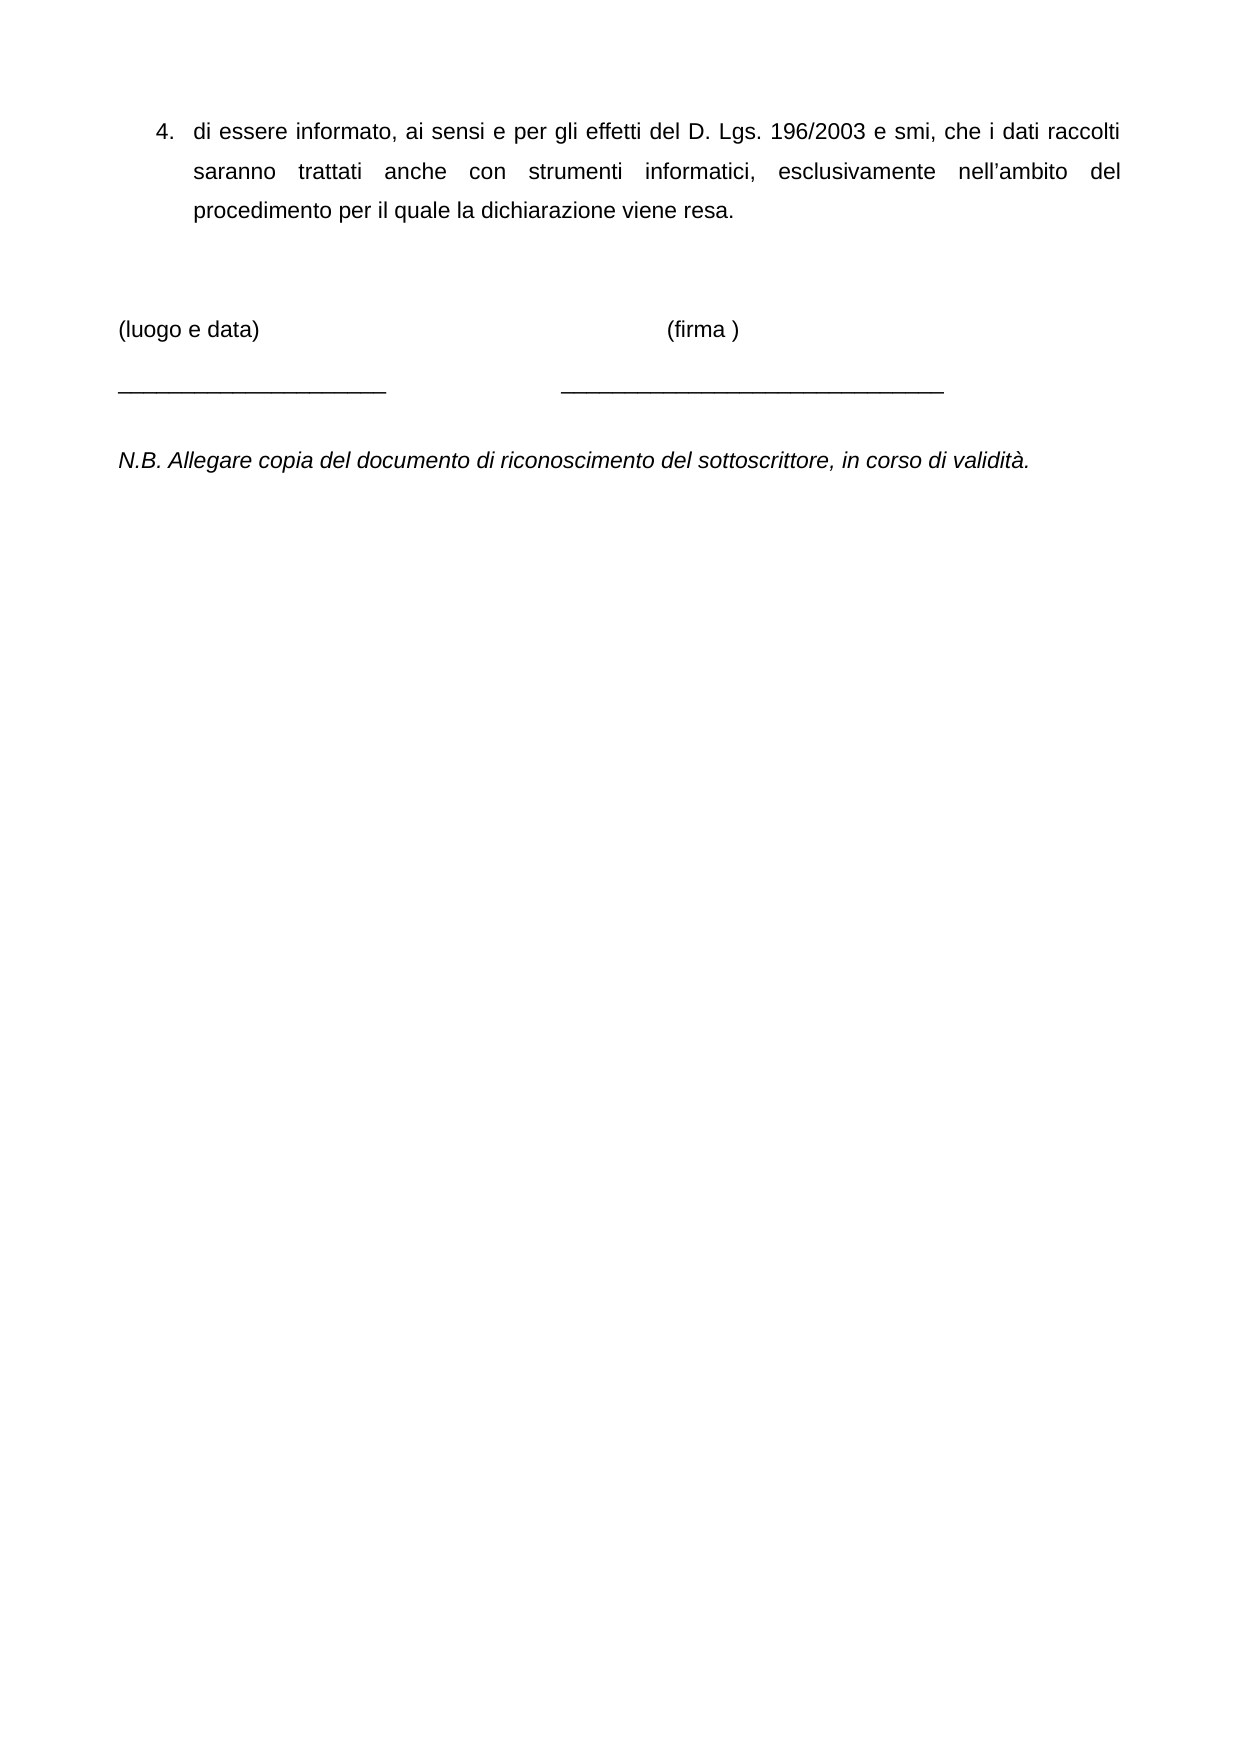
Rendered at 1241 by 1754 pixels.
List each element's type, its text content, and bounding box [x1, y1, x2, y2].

text N.B. Allegare copia del documento di riconoscimento del sottoscrittore, in corso di validità. [118, 447, 1122, 474]
text (luogo e data) (firma ) [118, 316, 1122, 342]
list di essere informato, ai sensi e per gli effetti del D. Lgs. 196/2003 e smi, che i dati raccolti saranno trattati anche con strumenti informatici, esclusivamente nell’ambito del procedimento per il quale la dichiarazione viene resa. [156, 118, 1122, 223]
text _____________________ ______________________________ [118, 368, 1122, 395]
